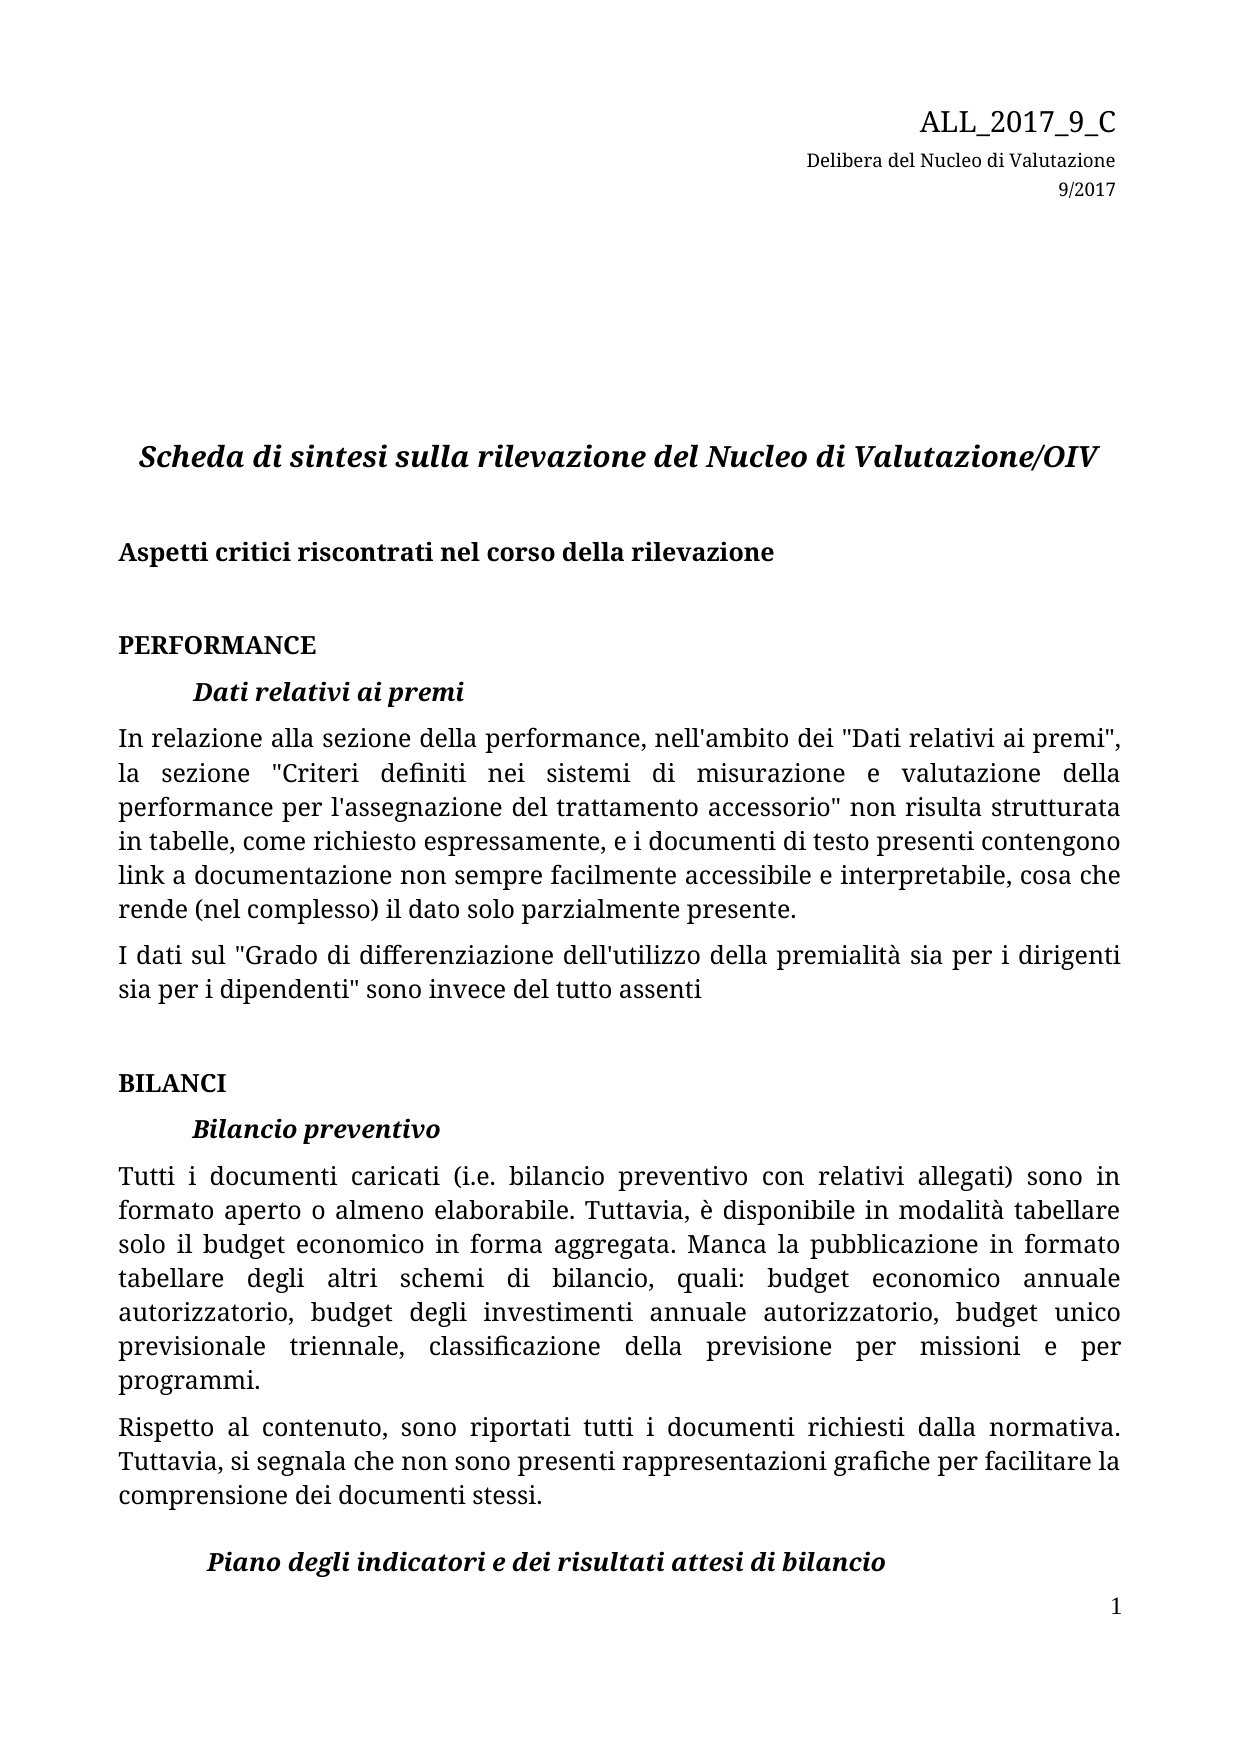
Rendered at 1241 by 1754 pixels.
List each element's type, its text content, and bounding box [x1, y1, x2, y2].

list Aspetti critici riscontrati nel corso della rilevazione [118, 535, 1122, 569]
list Rispetto al contenuto, sono riportati tutti i documenti richiesti dalla normativa. Tuttavia, si segnala che non sono presenti rappresentazioni grafiche per facilitare la comprensione dei documenti stessi. [118, 1409, 1122, 1511]
list Scheda di sintesi sulla rilevazione del Nucleo di Valutazione/OIV [118, 436, 1122, 476]
text Piano degli indicatori e dei risultati attesi di bilancio [207, 1545, 1122, 1579]
list In relazione alla sezione della performance, nell'ambito dei "Dati relativi ai premi", la sezione "Criteri definiti nei sistemi di misurazione e valutazione della performance per l'assegnazione del trattamento accessorio" non risulta strutturata in tabelle, come richiesto espressamente, e i documenti di testo presenti contengono link a documentazione non sempre facilmente accessibile e interpretabile, cosa che rende (nel complesso) il dato solo parzialmente presente. [118, 721, 1122, 926]
list Bilancio preventivo [192, 1112, 1122, 1146]
list PERFORMANCE [118, 628, 1122, 662]
list I dati sul "Grado di differenziazione dell'utilizzo della premialità sia per i dirigenti sia per i dipendenti" sono invece del tutto assenti [118, 938, 1122, 1006]
list Tutti i documenti caricati (i.e. bilancio preventivo con relativi allegati) sono in formato aperto o almeno elaborabile. Tuttavia, è disponibile in modalità tabellare solo il budget economico in forma aggregata. Manca la pubblicazione in formato tabellare degli altri schemi di bilancio, quali: budget economico annuale autorizzatorio, budget degli investimenti annuale autorizzatorio, budget unico previsionale triennale, classificazione della previsione per missioni e per programmi. [118, 1158, 1122, 1397]
list Dati relativi ai premi [193, 674, 1122, 709]
list BILANCI [118, 1065, 1122, 1099]
